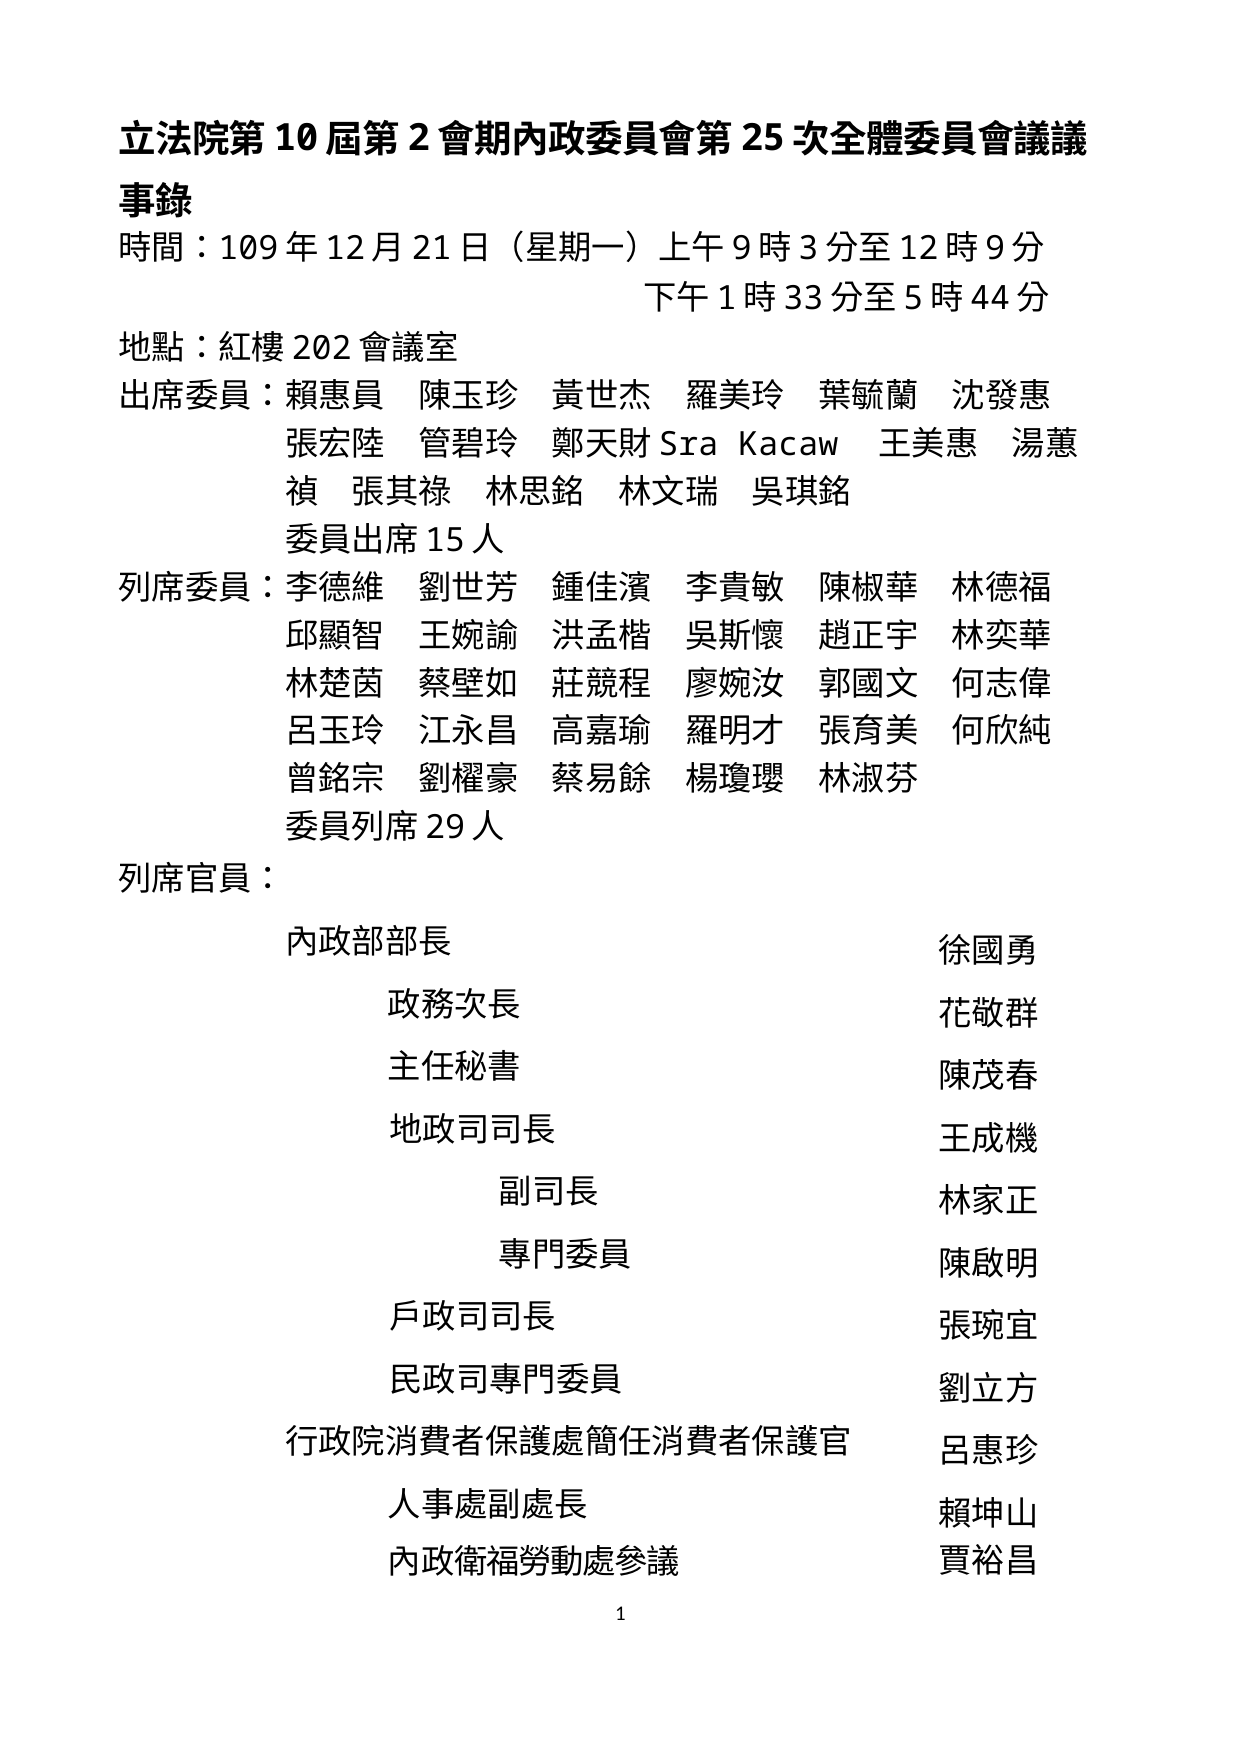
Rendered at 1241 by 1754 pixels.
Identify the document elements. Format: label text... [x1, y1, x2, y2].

table_cell 戶政司司長 [274, 1282, 927, 1344]
text 列席官員： [118, 848, 1148, 900]
table_cell 賴坤山 [927, 1469, 1178, 1532]
table_cell 主任秘書 [274, 1032, 927, 1094]
text 立法院第10屆第2會期內政委員會第25次全體委員會議議事錄 [118, 94, 1122, 219]
table_cell 呂惠珍 [927, 1407, 1178, 1469]
text 地點：紅樓202會議室 [118, 319, 1122, 369]
table_cell [118, 1094, 274, 1157]
text 下午1時33分至5時44分 [212, 269, 1122, 319]
table_cell [118, 1032, 274, 1094]
table_cell 專門委員 [274, 1219, 927, 1282]
table_cell 花敬群 [927, 969, 1178, 1032]
text 列席委員：李德維 劉世芳 鍾佳濱 李貴敏 陳椒華 林德福 邱顯智 王婉諭 洪孟楷 吳斯懷 趙正宇 林奕華 林楚茵 蔡壁如 莊競程 廖婉汝 郭國文 何志偉 呂玉玲 江永昌 高嘉瑜 羅明才 張育美 何欣純 曾銘宗 劉櫂豪 蔡易餘 楊瓊瓔 林淑芬 [118, 561, 1092, 800]
text 委員列席29人 [118, 800, 1092, 848]
table_header 內政部部長 [274, 907, 927, 969]
table_cell 王成機 [927, 1094, 1178, 1157]
text 出席委員：賴惠員 陳玉珍 黃世杰 羅美玲 葉毓蘭 沈發惠 張宏陸 管碧玲 鄭天財Sra Kacaw 王美惠 湯蕙禎 張其祿 林思銘 林文瑞 吳琪銘 [118, 369, 1092, 513]
table_cell [118, 1282, 274, 1344]
table_cell 行政院消費者保護處簡任消費者保護官 [274, 1407, 927, 1469]
table_cell 地政司司長 [274, 1094, 927, 1157]
text 委員出席15人 [118, 513, 1092, 561]
table_cell 內政衛福勞動處參議 [274, 1532, 927, 1584]
table_cell 副司長 [274, 1157, 927, 1219]
table_header [118, 907, 274, 969]
table_cell [118, 1157, 274, 1219]
table_cell [118, 1532, 274, 1584]
table_cell [118, 969, 274, 1032]
text 時間：109年12月21日（星期一）上午9時3分至12時9分 [118, 219, 1122, 269]
table_cell [118, 1469, 274, 1532]
table_header 徐國勇 [927, 907, 1178, 969]
table_cell 政務次長 [274, 969, 927, 1032]
table_cell 林家正 [927, 1157, 1178, 1219]
table_cell [118, 1344, 274, 1407]
table_cell 劉立方 [927, 1344, 1178, 1407]
table_cell 人事處副處長 [274, 1469, 927, 1532]
table_cell [118, 1407, 274, 1469]
table_cell [118, 1219, 274, 1282]
table_cell 陳茂春 [927, 1032, 1178, 1094]
table_cell 民政司專門委員 [274, 1344, 927, 1407]
table_cell 張琬宜 [927, 1282, 1178, 1344]
table_cell 陳啟明 [927, 1219, 1178, 1282]
table_cell 賈裕昌 [927, 1532, 1178, 1584]
